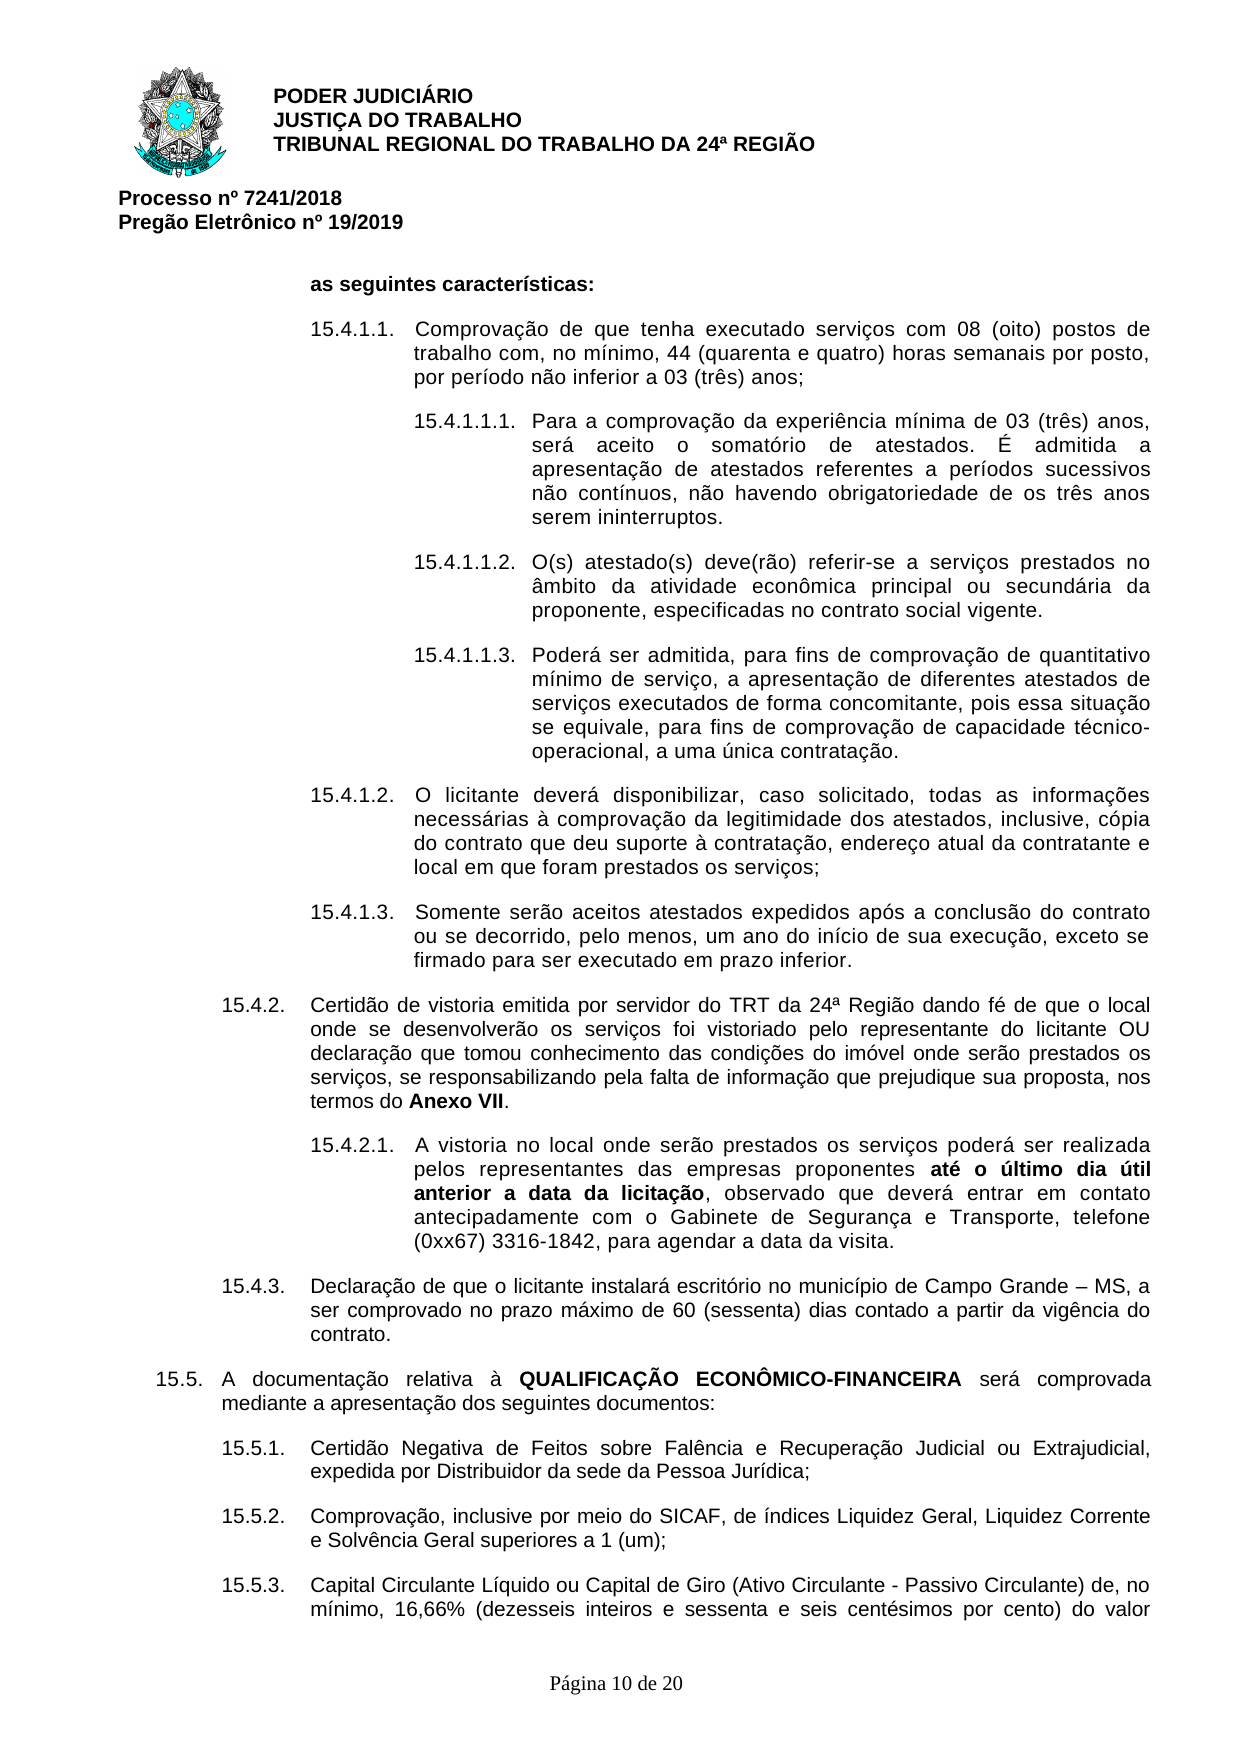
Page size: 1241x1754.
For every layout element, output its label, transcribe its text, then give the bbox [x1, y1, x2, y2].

list Somente serão aceitos atestados expedidos após a conclusão do contrato ou se decorrido, pelo menos, um ano do início de sua execução, exceto se firmado para ser executado em prazo inferior. [310, 900, 1152, 972]
list Comprovação de que tenha executado serviços com 08 (oito) postos de trabalho com, no mínimo, 44 (quarenta e quatro) horas semanais por posto, por período não inferior a 03 (três) anos; [310, 317, 1152, 388]
list Certidão de vistoria emitida por servidor do TRT da 24ª Região dando fé de que o local onde se desenvolverão os serviços foi vistoriado pelo representante do licitante OU declaração que tomou conhecimento das condições do imóvel onde serão prestados os serviços, se responsabilizando pela falta de informação que prejudique sua proposta, nos termos do Anexo VII. [221, 993, 1152, 1112]
list O licitante deverá disponibilizar, caso solicitado, todas as informações necessárias à comprovação da legitimidade dos atestados, inclusive, cópia do contrato que deu suporte à contratação, endereço atual da contratante e local em que foram prestados os serviços; [310, 783, 1152, 879]
picture [133, 66, 228, 178]
list Certidão Negativa de Feitos sobre Falência e Recuperação Judicial ou Extrajudicial, expedida por Distribuidor da sede da Pessoa Jurídica; [221, 1435, 1152, 1483]
list Comprovação, inclusive por meio do SICAF, de índices Liquidez Geral, Liquidez Corrente e Solvência Geral superiores a 1 (um); [221, 1504, 1152, 1552]
list Capital Circulante Líquido ou Capital de Giro (Ativo Circulante - Passivo Circulante) de, no mínimo, 16,66% (dezesseis inteiros e sessenta e seis centésimos por cento) do valor [221, 1573, 1152, 1621]
list Para a comprovação da experiência mínima de 03 (três) anos, será aceito o somatório de atestados. É admitida a apresentação de atestados referentes a períodos sucessivos não contínuos, não havendo obrigatoriedade de os três anos serem ininterruptos. [413, 409, 1152, 529]
list Declaração de que o licitante instalará escritório no município de Campo Grande – MS, a ser comprovado no prazo máximo de 60 (sessenta) dias contado a partir da vigência do contrato. [221, 1274, 1152, 1346]
list Poderá ser admitida, para fins de comprovação de quantitativo mínimo de serviço, a apresentação de diferentes atestados de serviços executados de forma concomitante, pois essa situação se equivale, para fins de comprovação de capacidade técnico-operacional, a uma única contratação. [413, 643, 1152, 762]
list O(s) atestado(s) deve(rão) referir-se a serviços prestados no âmbito da atividade econômica principal ou secundária da proponente, especificadas no contrato social vigente. [413, 550, 1152, 622]
list A documentação relativa à QUALIFICAÇÃO ECONÔMICO-FINANCEIRA será comprovada mediante a apresentação dos seguintes documentos: [155, 1367, 1152, 1414]
list A vistoria no local onde serão prestados os serviços poderá ser realizada pelos representantes das empresas proponentes até o último dia útil anterior a data da licitação, observado que deverá entrar em contato antecipadamente com o Gabinete de Segurança e Transporte, telefone (0xx67) 3316-1842, para agendar a data da visita. [310, 1133, 1152, 1253]
list as seguintes características: [221, 272, 1152, 296]
